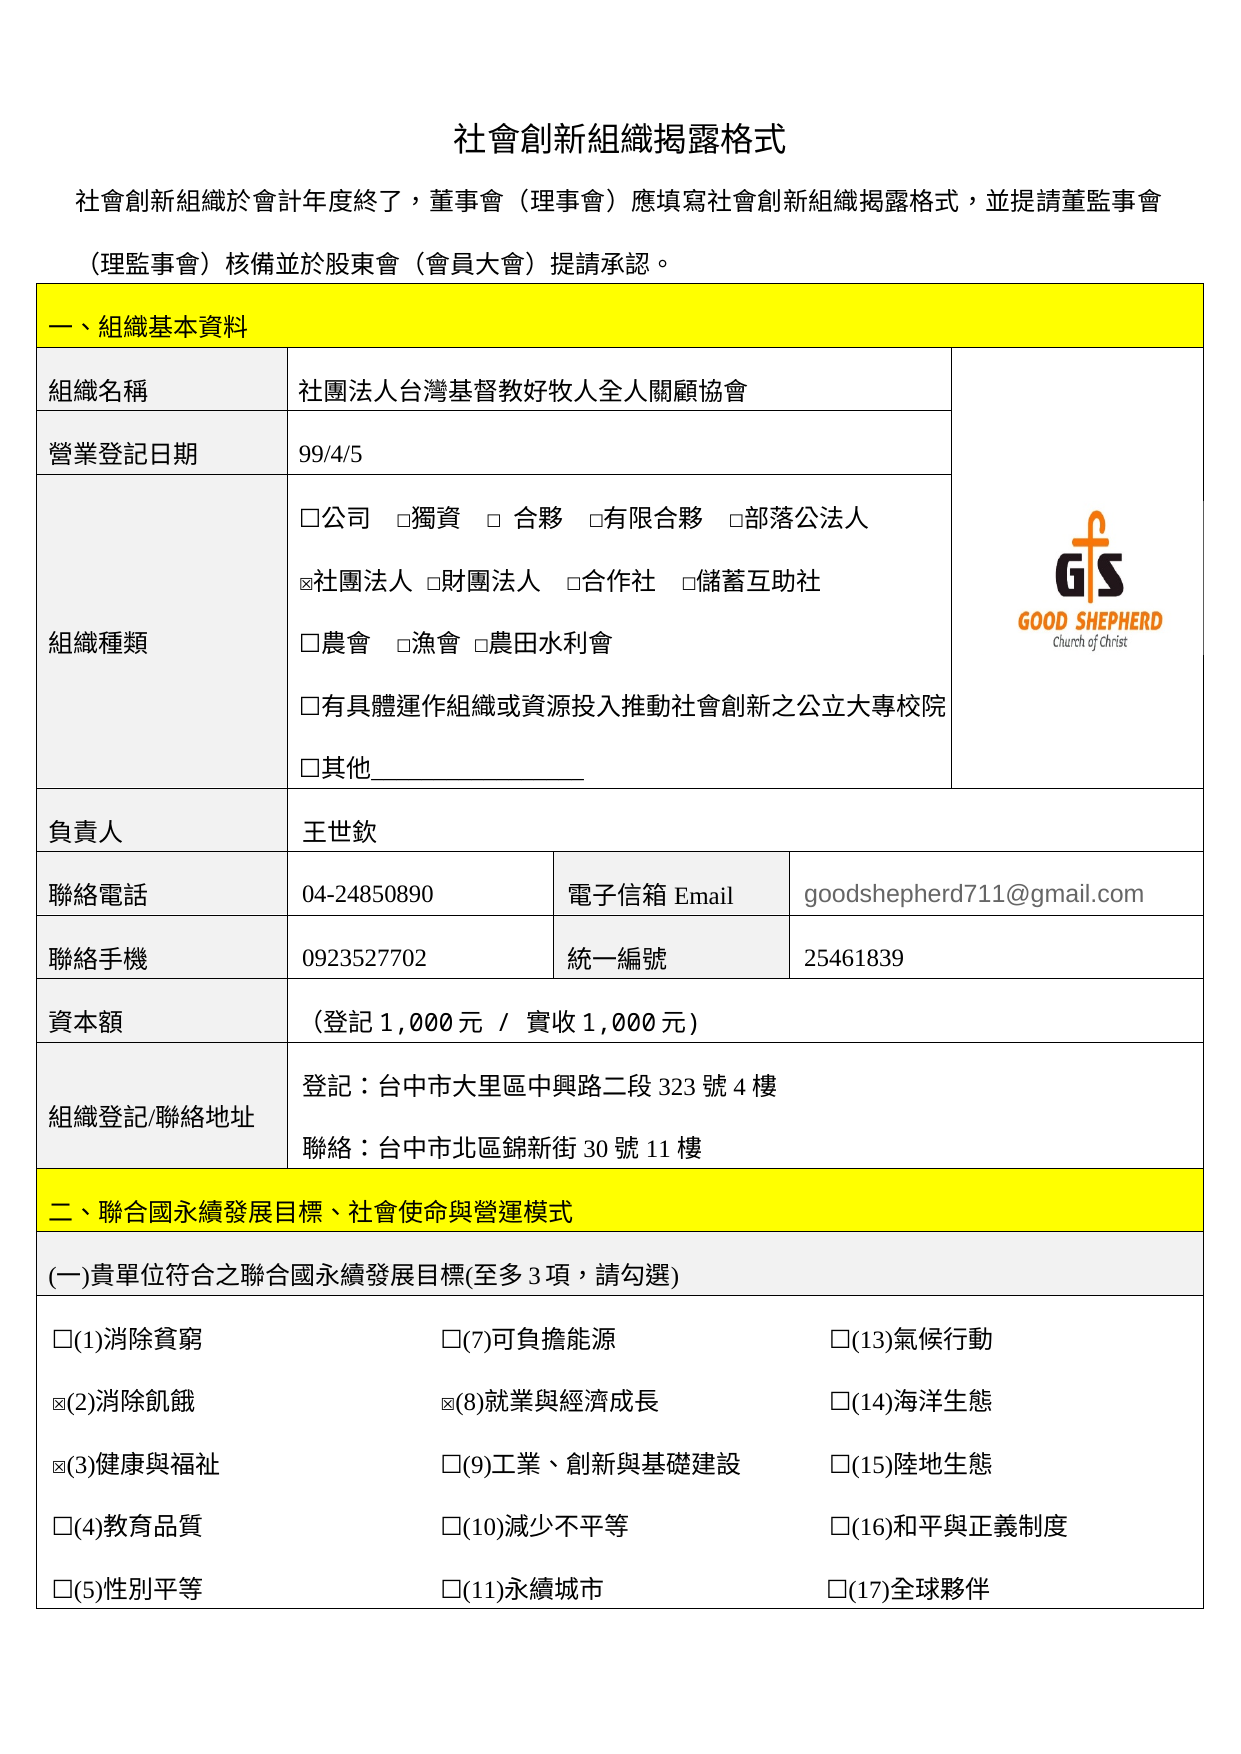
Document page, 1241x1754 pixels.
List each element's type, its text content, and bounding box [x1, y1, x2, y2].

table_cell [952, 348, 1203, 787]
table_cell 04-24850890 [288, 852, 553, 914]
table_cell 電子信箱 Email [554, 852, 789, 914]
table_cell 25461839 [790, 916, 1203, 978]
table_cell （登記1,000元 / 實收1,000元) [288, 979, 1203, 1042]
table_cell 組織名稱 [37, 348, 287, 410]
table_cell ☐(7)可負擔能源 ☒(8)就業與經濟成長 ☐(9)工業、創新與基礎建設 ☐(10)減少不平等 ☐(11)永續城市 [426, 1296, 814, 1608]
table_cell 聯絡電話 [37, 852, 287, 914]
table_cell 99/4/5 [288, 411, 951, 474]
table_cell 組織種類 [37, 475, 287, 787]
table_cell goodshepherd711@gmail.com [790, 852, 1203, 914]
table_cell 統一編號 [554, 916, 789, 978]
table_cell 組織登記/聯絡地址 [37, 1043, 287, 1168]
table_header 一、組織基本資料 [37, 284, 1203, 347]
table_cell 0923527702 [288, 916, 553, 978]
text 社會創新組織於會計年度終了，董事會（理事會）應填寫社會創新組織揭露格式，並提請董監事會（理監事會）核備並於股東會（會員大會）提請承認。 [75, 158, 1165, 283]
text 社會創新組織揭露格式 [75, 96, 1165, 158]
table_cell 登記：台中市大里區中興路二段 323 號 4 樓 聯絡：台中市北區錦新街 30 號 11 樓 [288, 1043, 1203, 1168]
table_cell 聯絡手機 [37, 916, 287, 978]
table_cell 營業登記日期 [37, 411, 287, 474]
table_cell (一)貴單位符合之聯合國永續發展目標(至多3項，請勾選) [37, 1232, 1203, 1295]
table_cell 負責人 [37, 789, 287, 851]
table_cell 王世欽 [288, 789, 1203, 851]
table_cell ☐公司 ☐獨資 ☐ 合夥 ☐有限合夥 ☐部落公法人 ☒社團法人 ☐財團法人 ☐合作社 ☐儲蓄互助社 ☐農會 ☐漁會 ☐農田水利會 ☐有具體運作組織或資源投入推動社會創新之公立大專校院 ☐其他_________________ [288, 475, 951, 787]
table_cell 資本額 [37, 979, 287, 1042]
table_cell 社團法人台灣基督教好牧人全人關顧協會 [288, 348, 951, 410]
table_cell ☐(1)消除貧窮 ☒(2)消除飢餓 ☒(3)健康與福祉 ☐(4)教育品質 ☐(5)性別平等 [37, 1296, 426, 1608]
table_cell 二、聯合國永續發展目標、社會使命與營運模式 [37, 1169, 1203, 1231]
table_cell ☐(13)氣候行動 ☐(14)海洋生態 ☐(15)陸地生態 ☐(16)和平與正義制度 ☐(17)全球夥伴 [815, 1296, 1203, 1608]
